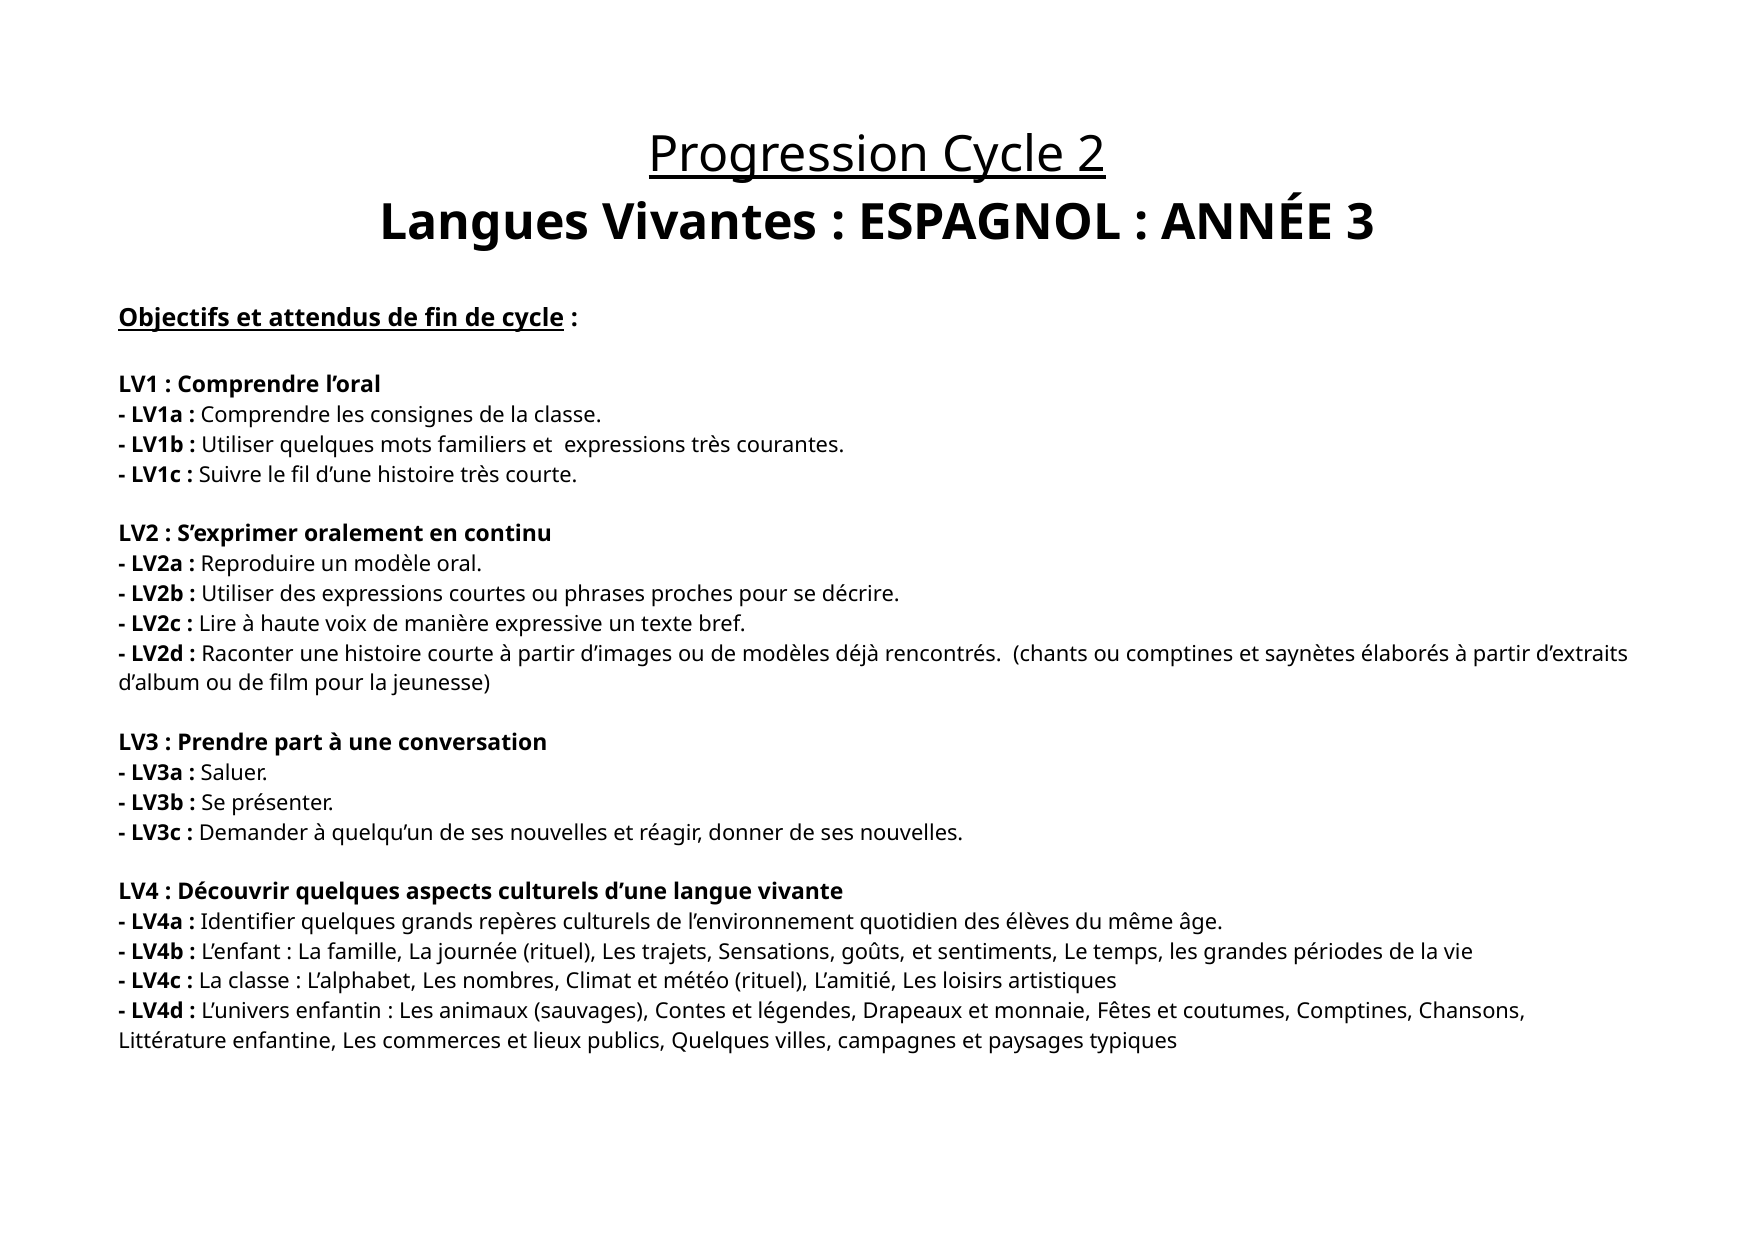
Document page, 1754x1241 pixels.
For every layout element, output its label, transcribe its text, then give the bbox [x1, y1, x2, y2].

text LV1 : Comprendre l’oral [118, 368, 1636, 399]
text - LV3c : Demander à quelqu’un de ses nouvelles et réagir, donner de ses nouvelles. [118, 816, 1636, 846]
text - LV1a : Comprendre les consignes de la classe. [118, 399, 1636, 429]
text - LV3b : Se présenter. [118, 787, 1636, 816]
text - LV2b : Utiliser des expressions courtes ou phrases proches pour se décrire. [118, 578, 1636, 608]
text Langues Vivantes : ESPAGNOL : ANNÉE 3 [118, 186, 1636, 254]
text - LV3a : Saluer. [118, 757, 1636, 787]
text - LV2d : Raconter une histoire courte à partir d’images ou de modèles déjà rencontrés. (chants ou comptines et saynètes élaborés à partir d’extraits d’album ou de film pour la jeunesse) [118, 638, 1636, 697]
text LV2 : S’exprimer oralement en continu [118, 517, 1636, 548]
text Objectifs et attendus de fin de cycle : [118, 300, 1636, 334]
text - LV2c : Lire à haute voix de manière expressive un texte bref. [118, 608, 1636, 638]
text - LV4d : L’univers enfantin : Les animaux (sauvages), Contes et légendes, Drapeaux et monnaie, Fêtes et coutumes, Comptines, Chansons, Littérature enfantine, Les commerces et lieux publics, Quelques villes, campagnes et paysages typiques [118, 995, 1636, 1055]
text - LV1b : Utiliser quelques mots familiers et expressions très courantes. [118, 429, 1636, 459]
text - LV4b : L’enfant : La famille, La journée (rituel), Les trajets, Sensations, goûts, et sentiments, Le temps, les grandes périodes de la vie [118, 936, 1636, 966]
text LV3 : Prendre part à une conversation [118, 726, 1636, 757]
text - LV1c : Suivre le fil d’une histoire très courte. [118, 459, 1636, 488]
text - LV4c : La classe : L’alphabet, Les nombres, Climat et météo (rituel), L’amitié, Les loisirs artistiques [118, 966, 1636, 995]
text - LV4a : Identifier quelques grands repères culturels de l’environnement quotidien des élèves du même âge. [118, 906, 1636, 936]
text LV4 : Découvrir quelques aspects culturels d’une langue vivante [118, 875, 1636, 906]
text Progression Cycle 2 [118, 118, 1636, 186]
text - LV2a : Reproduire un modèle oral. [118, 548, 1636, 578]
